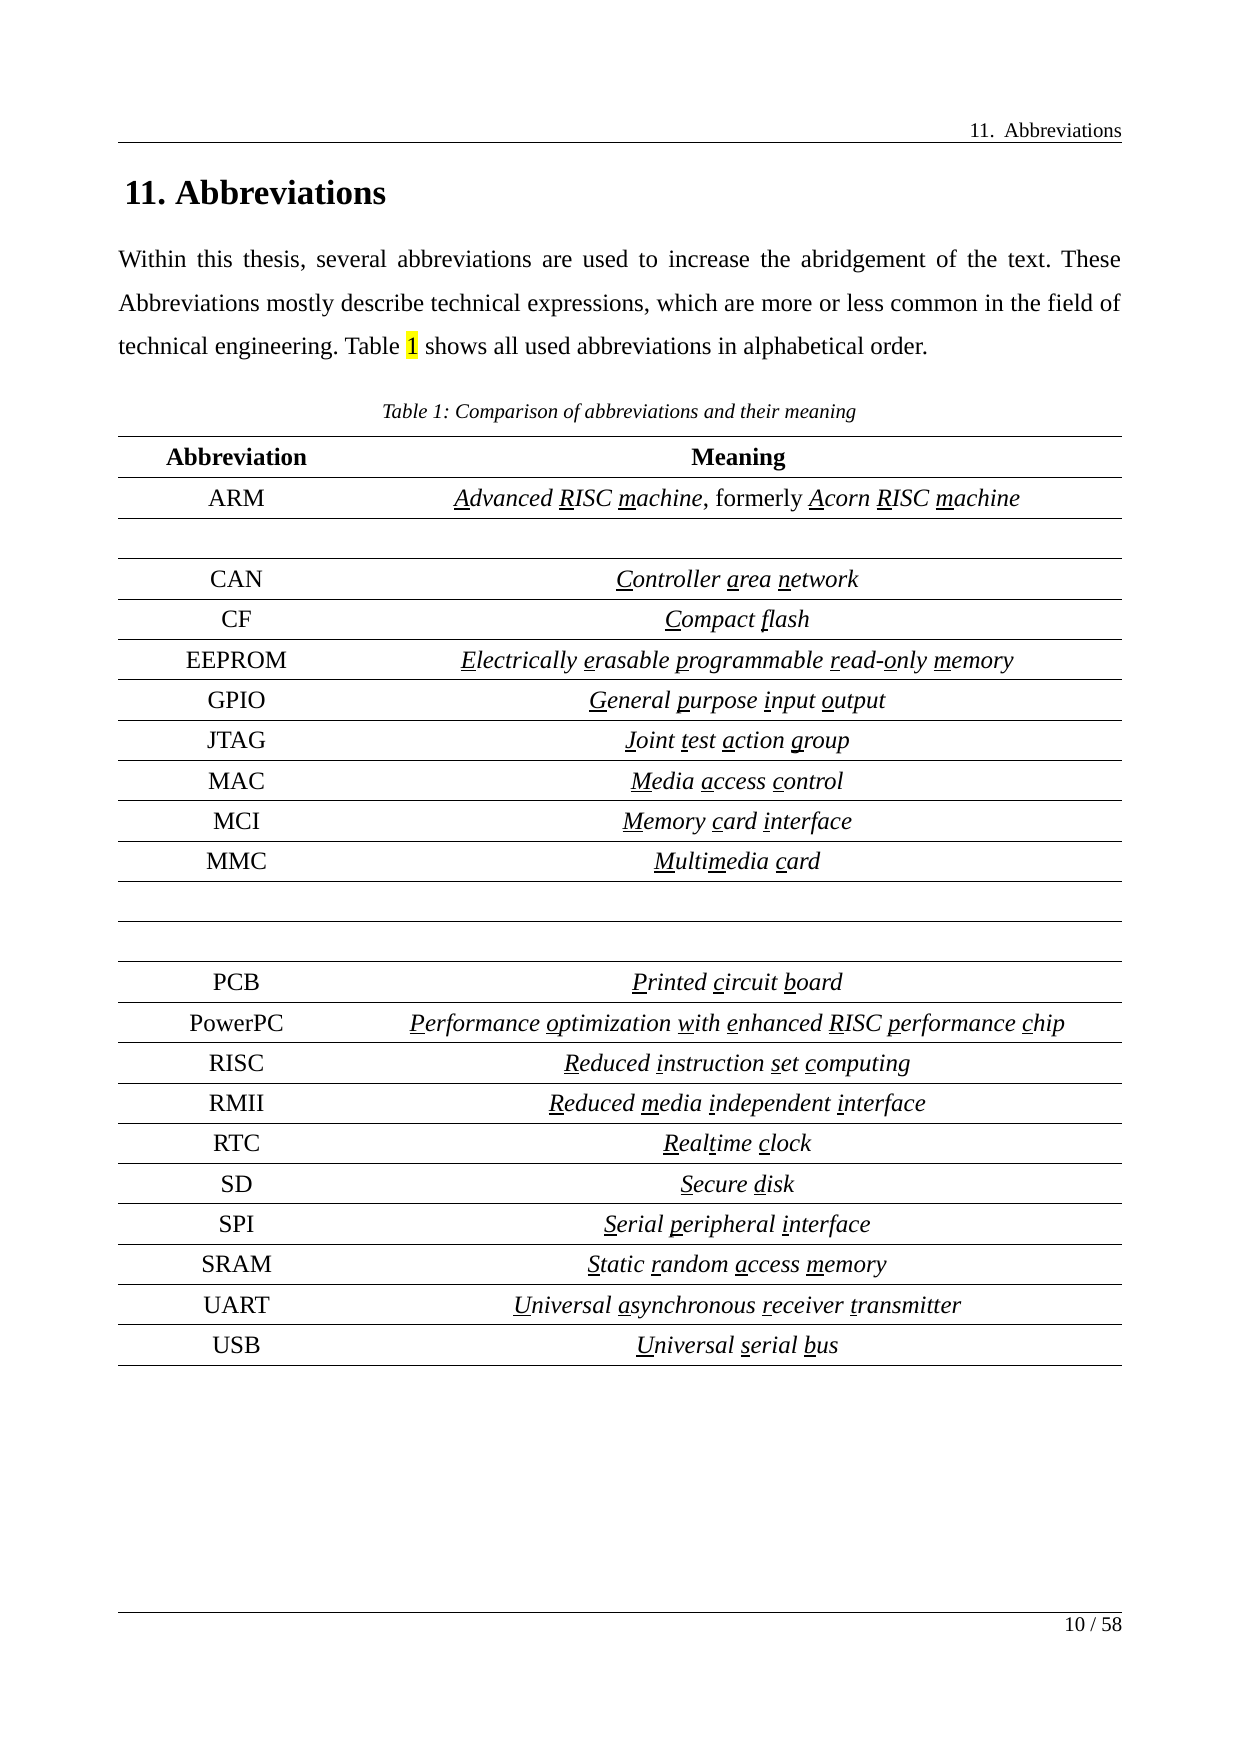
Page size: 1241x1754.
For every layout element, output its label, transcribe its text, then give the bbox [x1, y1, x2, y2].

table_cell SRAM [118, 1245, 354, 1284]
table_cell Advanced RISC machine, formerly Acorn RISC machine [355, 478, 1122, 518]
table_cell [118, 922, 354, 961]
table_header Meaning [355, 437, 1122, 477]
table_cell Static random access memory [355, 1245, 1122, 1284]
table_cell UART [118, 1285, 354, 1324]
table_cell Printed circuit board [355, 962, 1122, 1002]
table_cell CAN [118, 559, 354, 599]
table_cell RMII [118, 1084, 354, 1123]
table_cell USB [118, 1325, 354, 1364]
table_cell Serial peripheral interface [355, 1204, 1122, 1244]
table_cell Universal serial bus [355, 1325, 1122, 1364]
table_cell [118, 519, 354, 558]
table_cell MCI [118, 801, 354, 841]
table_cell MMC [118, 842, 354, 881]
text Table 1: Comparison of abbreviations and their meaning [118, 399, 1122, 423]
table_cell Electrically erasable programmable read-only memory [355, 640, 1122, 679]
table_cell JTAG [118, 721, 354, 760]
table_cell SPI [118, 1204, 354, 1244]
table_cell Reduced media independent interface [355, 1084, 1122, 1123]
table_cell Universal asynchronous receiver transmitter [355, 1285, 1122, 1324]
table_cell [118, 882, 354, 921]
table_cell Reduced instruction set computing [355, 1043, 1122, 1082]
table_cell Multimedia card [355, 842, 1122, 881]
text Within this thesis, several abbreviations are used to increase the abridgement of the text. These Abbreviations mostly describe technical expressions, which are more or less common in the field of technical engineering. Table 1 shows all used abbreviations in alphabetical order. [118, 244, 1122, 359]
table_cell Secure disk [355, 1164, 1122, 1203]
table_cell Media access control [355, 761, 1122, 800]
table_cell Joint test action group [355, 721, 1122, 760]
table_cell General purpose input output [355, 680, 1122, 719]
table_cell PowerPC [118, 1003, 354, 1042]
table_cell CF [118, 600, 354, 639]
table_cell Performance optimization with enhanced RISC performance chip [355, 1003, 1122, 1042]
table_cell GPIO [118, 680, 354, 719]
table_cell [355, 922, 1122, 961]
table_cell PCB [118, 962, 354, 1002]
table_cell RISC [118, 1043, 354, 1082]
table_cell Compact flash [355, 600, 1122, 639]
table_cell Controller area network [355, 559, 1122, 599]
table_cell Realtime clock [355, 1124, 1122, 1163]
table_cell ARM [118, 478, 354, 518]
table_cell SD [118, 1164, 354, 1203]
table_cell [355, 519, 1122, 558]
table_cell EEPROM [118, 640, 354, 679]
table_cell [355, 882, 1122, 921]
table_cell Memory card interface [355, 801, 1122, 841]
subtitle Abbreviations [118, 172, 1122, 212]
table_cell RTC [118, 1124, 354, 1163]
table_cell MAC [118, 761, 354, 800]
table_header Abbreviation [118, 437, 354, 477]
